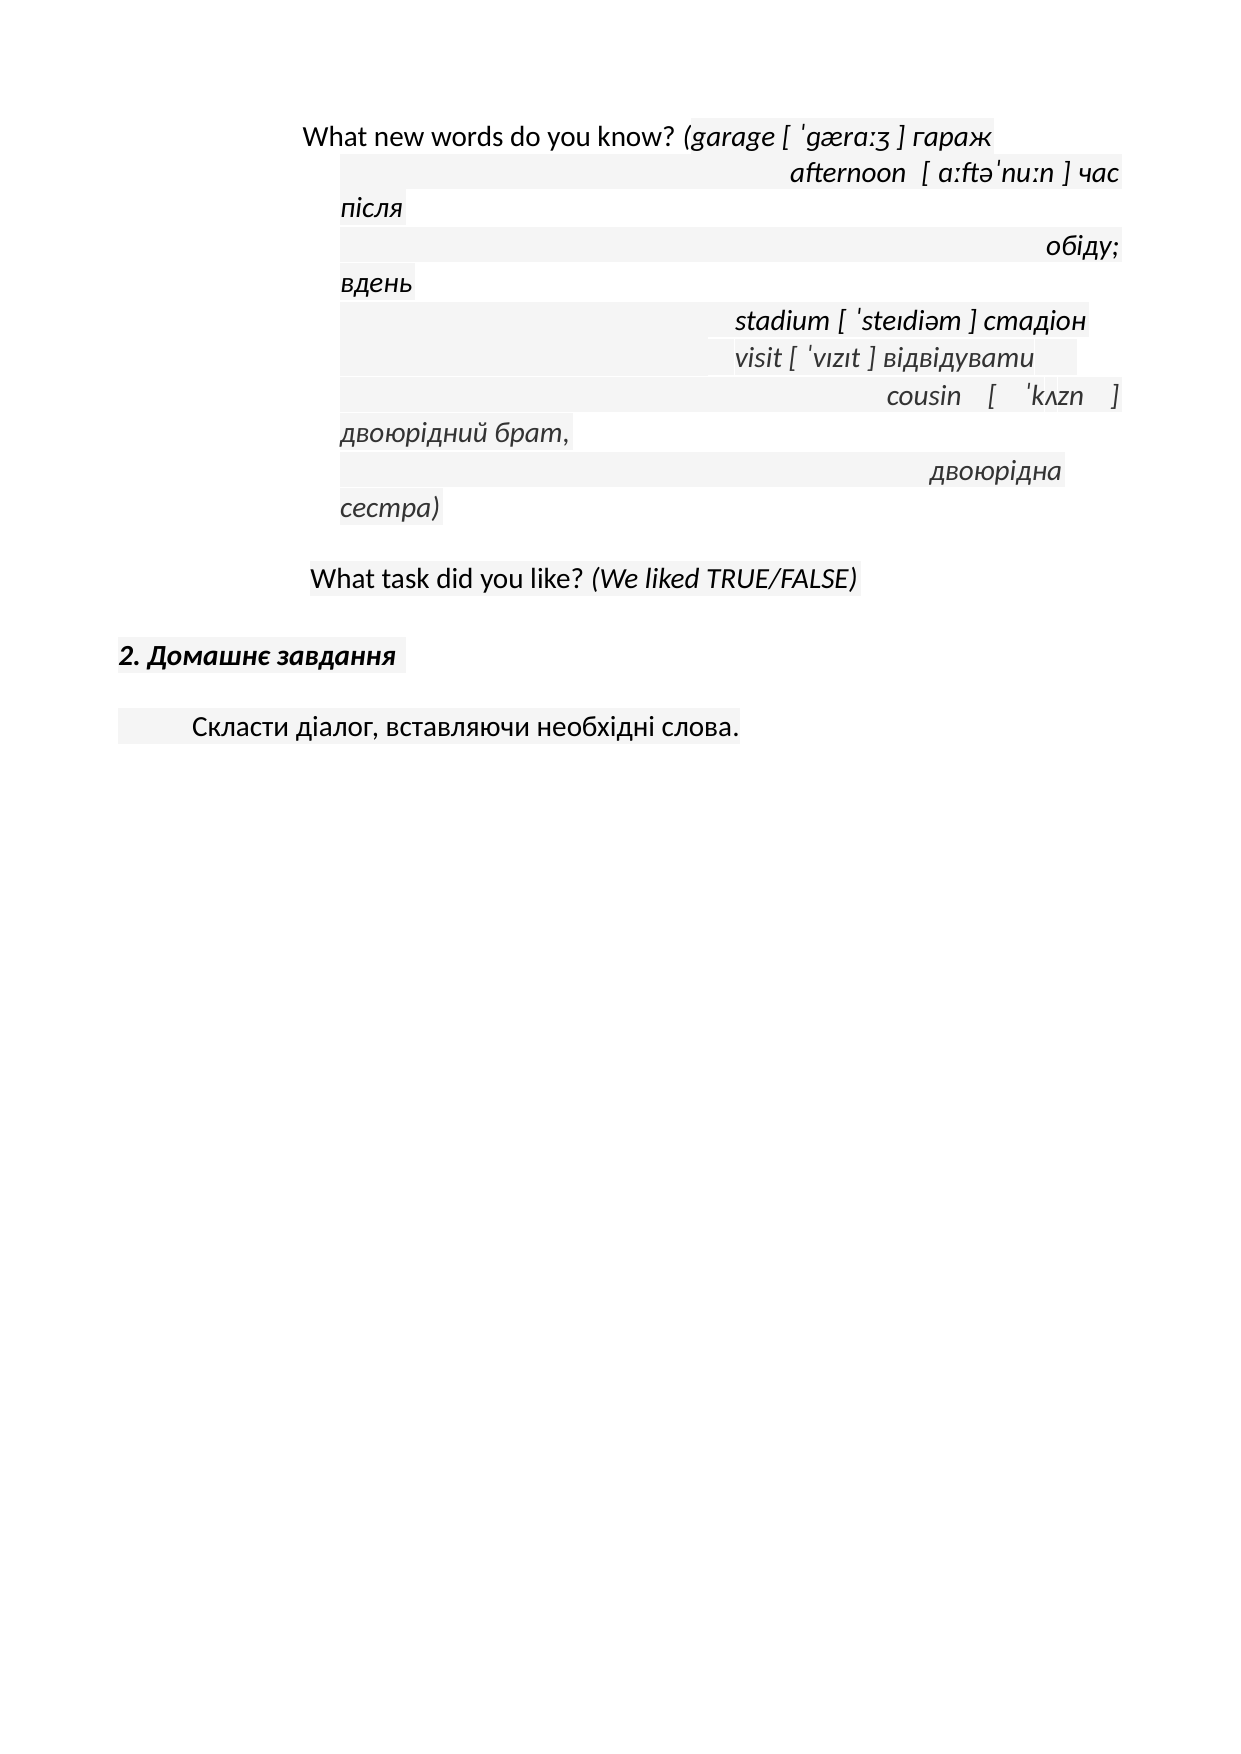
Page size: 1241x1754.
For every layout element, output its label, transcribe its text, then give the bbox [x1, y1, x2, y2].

list visit [ ˈvɪzɪt ] відвідувати cousin [ ˈkʌzn ] двоюрідний брат, [340, 337, 1122, 450]
list stadium [ ˈsteɪdiəm ] стадіон [340, 300, 1122, 337]
list What task did you like? (We liked TRUE/FALSE) [310, 561, 1122, 596]
list afternoon [ ɑːftəˈnuːn ] час після [340, 154, 1122, 225]
list Скласти діалог, вставляючи необхідні слова. [118, 708, 1122, 744]
list 2. Домашнє завдання [118, 637, 1122, 673]
list двоюрідна сестра) [340, 450, 1122, 525]
list обіду; вдень [340, 225, 1122, 300]
list What new words do you know? (garage [ ˈɡærɑːʒ ] гараж [302, 118, 1122, 154]
